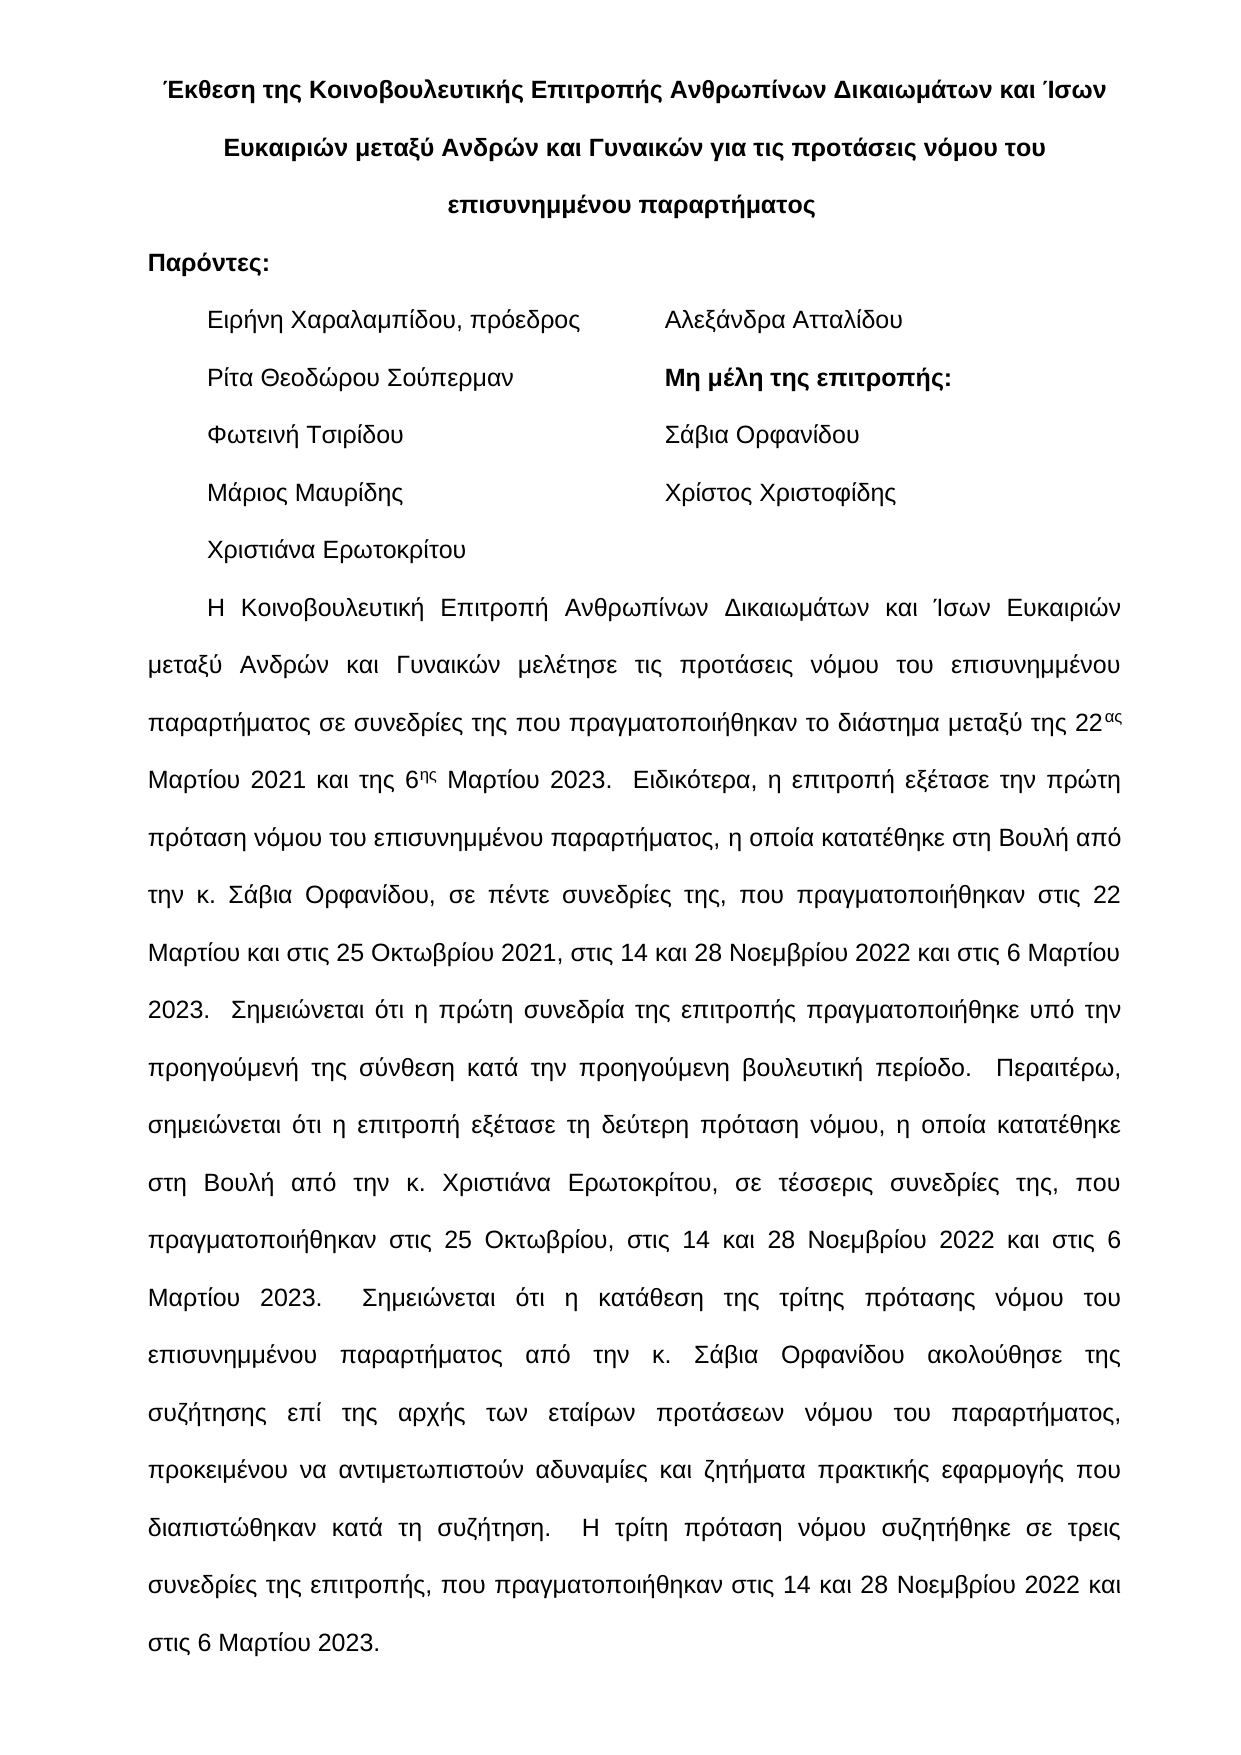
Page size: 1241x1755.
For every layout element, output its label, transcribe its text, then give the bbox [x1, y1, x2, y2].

text Χριστιάνα Ερωτοκρίτου [148, 535, 1122, 564]
text Έκθεση της Κοινοβουλευτικής Επιτροπής Ανθρωπίνων Δικαιωμάτων και Ίσων Ευκαιριών μεταξύ Ανδρών και Γυναικών για τις προτάσεις νόμου του επισυνημμένου παραρτήματος [148, 75, 1122, 219]
text Ρίτα Θεοδώρου Σούπερμαν Μη μέλη της επιτροπής: [148, 362, 1122, 391]
text Ειρήνη Χαραλαμπίδου, πρόεδρος Αλεξάνδρα Ατταλίδου [148, 305, 1122, 334]
text Μάριος Μαυρίδης Χρίστος Χριστοφίδης [148, 477, 1122, 506]
text Η Κοινοβουλευτική Επιτροπή Ανθρωπίνων Δικαιωμάτων και Ίσων Ευκαιριών μεταξύ Ανδρών και Γυναικών μελέτησε τις προτάσεις νόμου του επισυνημμένου παραρτήματος σε συνεδρίες της που πραγματοποιήθηκαν το διάστημα μεταξύ της 22ας Μαρτίου 2021 και της 6ης Μαρτίου 2023. Ειδικότερα, η επιτροπή εξέτασε την πρώτη πρόταση νόμου του επισυνημμένου παραρτήματος, η οποία κατατέθηκε στη Βουλή από την κ. Σάβια Ορφανίδου, σε πέντε συνεδρίες της, που πραγματοποιήθηκαν στις 22 Μαρτίου και στις 25 Οκτωβρίου 2021, στις 14 και 28 Νοεμβρίου 2022 και στις 6 Μαρτίου 2023. Σημειώνεται ότι η πρώτη συνεδρία της επιτροπής πραγματοποιήθηκε υπό την προηγούμενή της σύνθεση κατά την προηγούμενη βουλευτική περίοδο. Περαιτέρω, σημειώνεται ότι η επιτροπή εξέτασε τη δεύτερη πρόταση νόμου, η οποία κατατέθηκε στη Βουλή από την κ. Χριστιάνα Ερωτοκρίτου, σε τέσσερις συνεδρίες της, που πραγματοποιήθηκαν στις 25 Οκτωβρίου, στις 14 και 28 Νοεμβρίου 2022 και στις 6 Μαρτίου 2023. Σημειώνεται ότι η κατάθεση της τρίτης πρότασης νόμου του επισυνημμένου παραρτήματος από την κ. Σάβια Ορφανίδου ακολούθησε της συζήτησης επί της αρχής των εταίρων προτάσεων νόμου του παραρτήματος, προκειμένου να αντιμετωπιστούν αδυναμίες και ζητήματα πρακτικής εφαρμογής που διαπιστώθηκαν κατά τη συζήτηση. Η τρίτη πρόταση νόμου συζητήθηκε σε τρεις συνεδρίες της επιτροπής, που πραγματοποιήθηκαν στις 14 και 28 Νοεμβρίου 2022 και στις 6 Μαρτίου 2023. [148, 592, 1122, 1656]
text Παρόντες: [148, 247, 1122, 276]
text Φωτεινή Τσιρίδου Σάβια Ορφανίδου [148, 420, 1122, 449]
